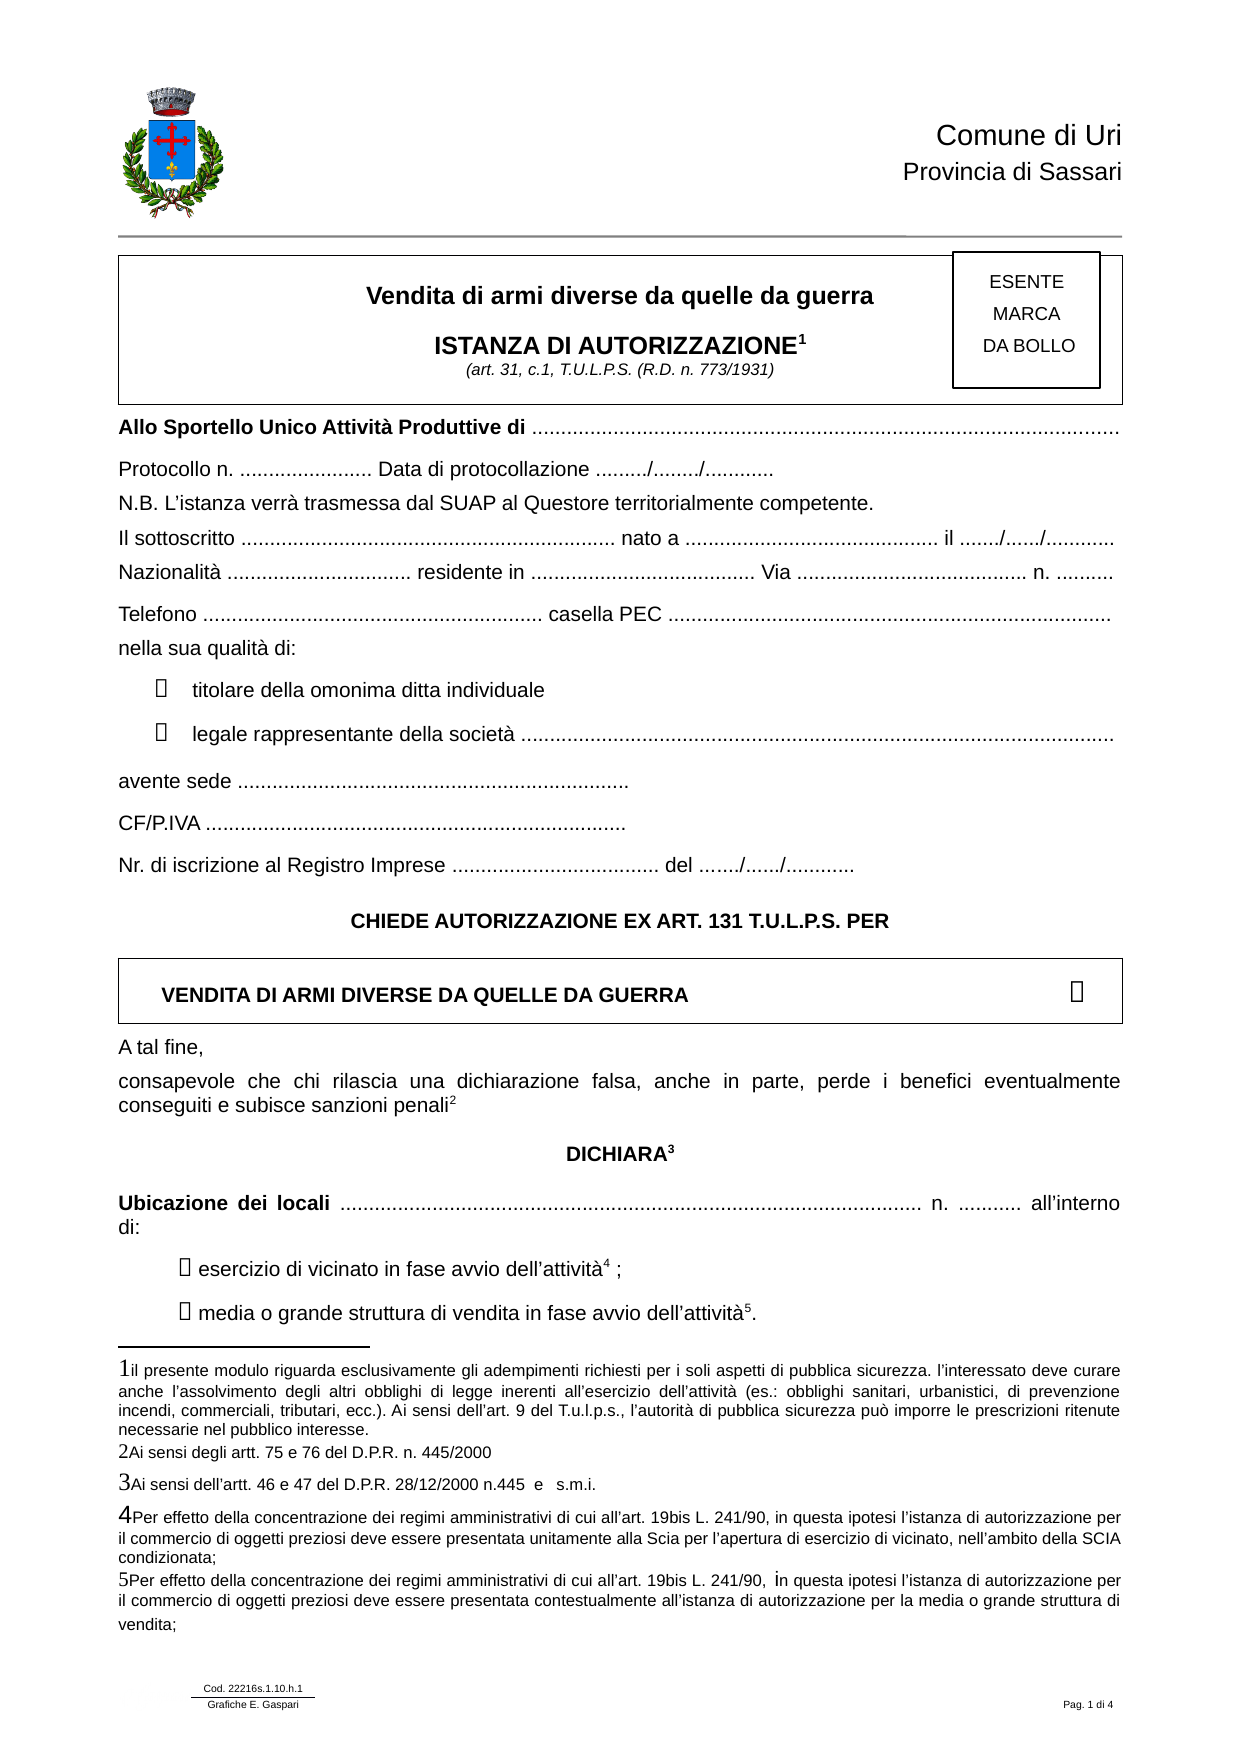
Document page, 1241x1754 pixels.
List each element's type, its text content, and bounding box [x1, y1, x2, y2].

text consapevole che chi rilascia una dichiarazione falsa, anche in parte, perde i benefici eventualmente conseguiti e subisce sanzioni penali [118, 1069, 1122, 1117]
picture [122, 87, 224, 219]
text avente sede .................................................................... [118, 769, 1122, 793]
text Protocollo n. ....................... Data di protocollazione ........./......../............ [118, 457, 1122, 481]
table_header Vendita di armi diverse da quelle da guerra ISTANZA DI AUTORIZZAZIONE (art. 31, c.1, T.U.L.P.S. (R.D. n. 773/1931) [119, 256, 1122, 404]
text Allo Sportello Unico Attività Produttive di [118, 415, 1122, 439]
text Comune di Uri [224, 118, 1122, 152]
text Per effetto della concentrazione dei regimi amministrativi di cui all’art. 19bis L. 241/90, in questa ipotesi l’istanza di autorizzazione per il commercio di oggetti preziosi deve essere presentata unitamente alla Scia per l’apertura di esercizio di vicinato, nell’ambito della SCIA condizionata; [118, 1500, 1122, 1567]
table_header VENDITA DI ARMI DIVERSE DA QUELLE DA GUERRA  [119, 959, 1122, 1023]
text CF/P.IVA ......................................................................... [118, 811, 1122, 835]
text nella sua qualità di: [118, 636, 1122, 660]
text Nr. di iscrizione al Registro Imprese .................................... del ......./....../............ [118, 852, 1122, 876]
text N.B. L’istanza verrà trasmessa dal SUAP al Questore territorialmente competente. [118, 491, 1122, 515]
text  legale rappresentante della società ....................................................................................................... [153, 715, 1122, 749]
text Nazionalità ................................ residente in ....................................... Via ........................................ n. .......... [118, 560, 1122, 584]
text CHIEDE AUTORIZZAZIONE EX ART. 131 T.U.L.P.S. PER [118, 909, 1122, 933]
text A tal fine, [118, 1035, 1122, 1059]
text DICHIARA [118, 1142, 1122, 1166]
text Ai sensi degli artt. 75 e 76 del D.P.R. n. 445/2000 [118, 1439, 1122, 1463]
text  esercizio di vicinato in fase avvio dell’attività ; [177, 1249, 1122, 1283]
text Telefono ........................................................... casella PEC ............................................................................. [118, 601, 1122, 625]
text  media o grande struttura di vendita in fase avvio dell’attività. [177, 1294, 1122, 1328]
text Ai sensi dell’artt. 46 e 47 del D.P.R. 28/12/2000 n.445 e s.m.i. [118, 1467, 1122, 1496]
text Provincia di Sassari [224, 157, 1122, 185]
text  titolare della omonima ditta individuale [153, 670, 1122, 704]
text Ubicazione dei locali ..................................................................................................... n. ........... all’interno di: [118, 1191, 1122, 1239]
text Per effetto della concentrazione dei regimi amministrativi di cui all’art. 19bis L. 241/90, in questa ipotesi l’istanza di autorizzazione per il commercio di oggetti preziosi deve essere presentata contestualmente all’istanza di autorizzazione per la media o grande struttura di vendita; [118, 1567, 1122, 1636]
text Il sottoscritto ................................................................. nato a ............................................ il ......./....../............ [118, 526, 1122, 549]
